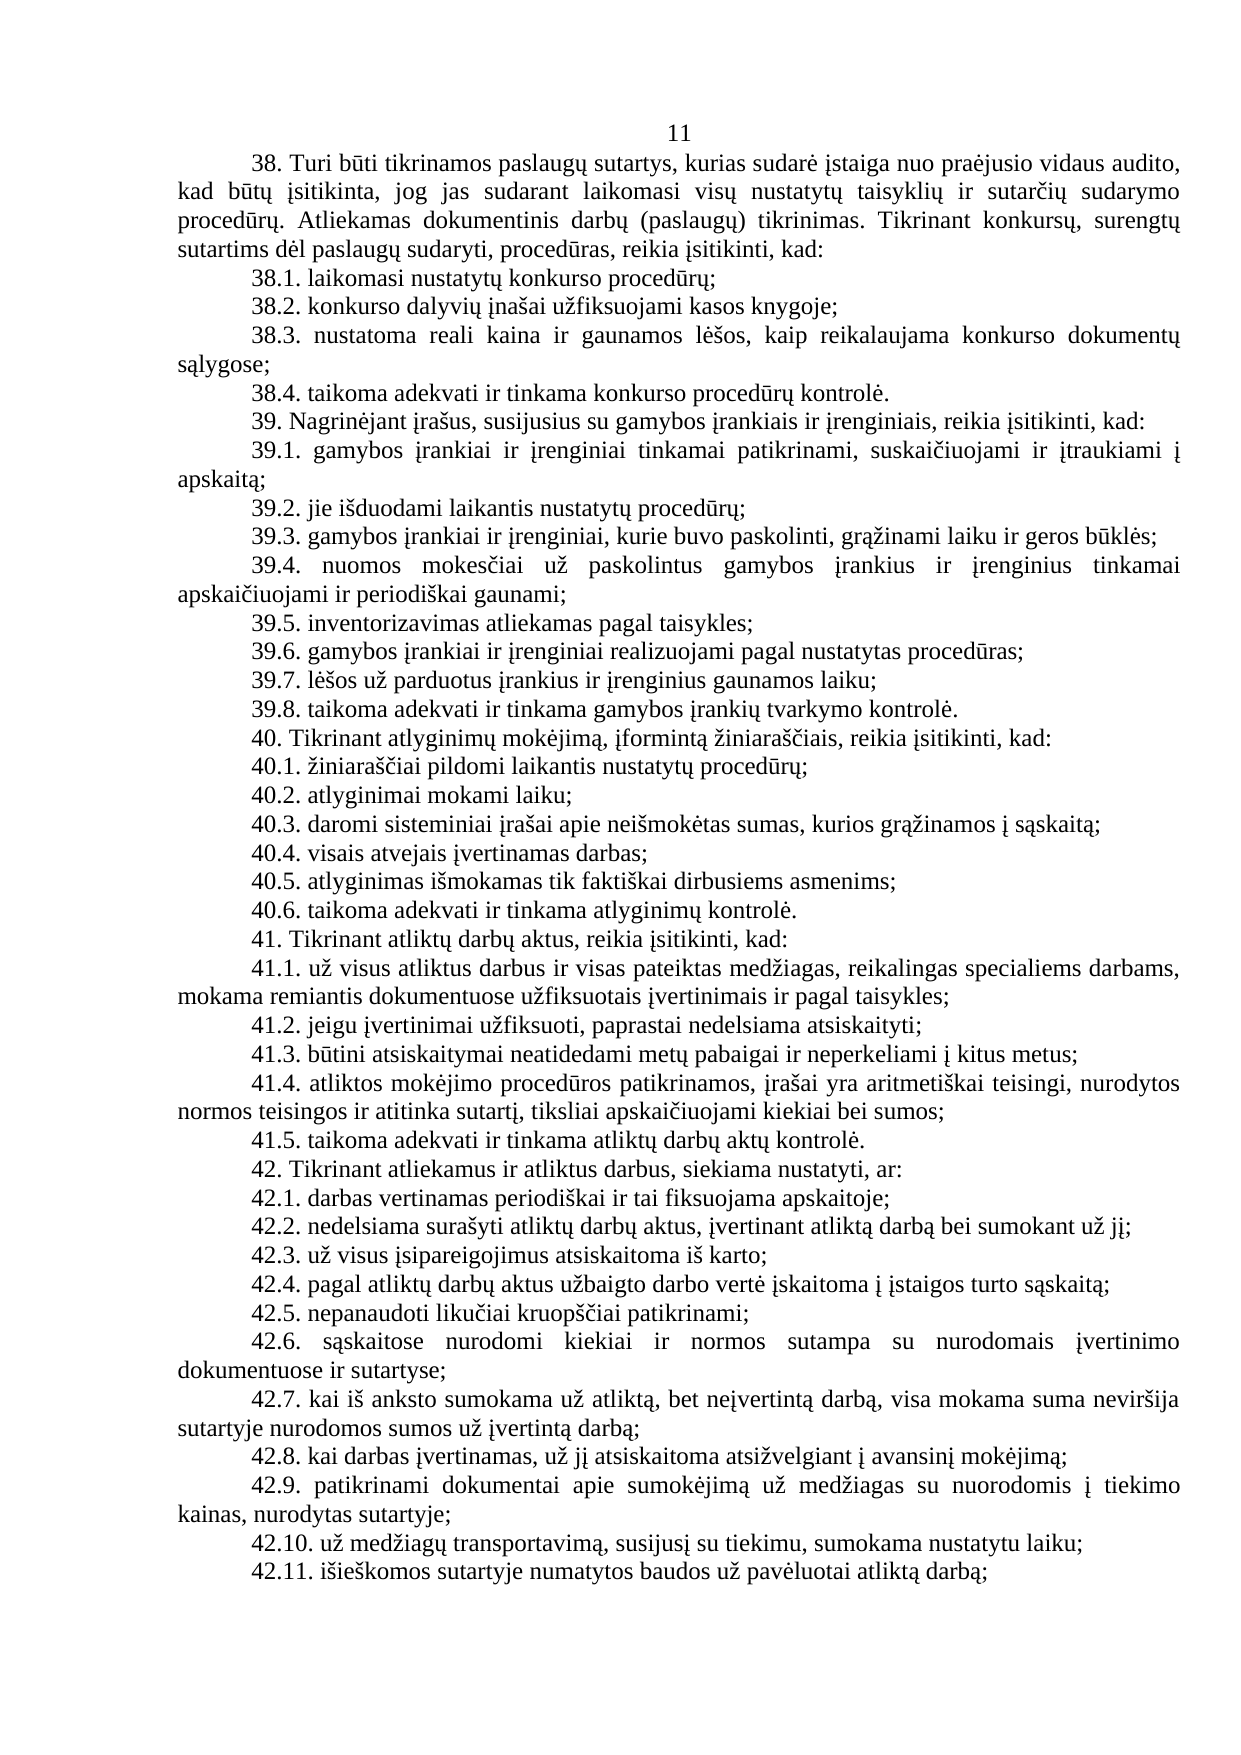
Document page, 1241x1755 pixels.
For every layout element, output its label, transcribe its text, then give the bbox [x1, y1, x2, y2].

text 40.2. atlyginimai mokami laiku; [177, 780, 1181, 809]
text 40.6. taikoma adekvati ir tinkama atlyginimų kontrolė. [177, 895, 1181, 924]
text 41.1. už visus atliktus darbus ir visas pateiktas medžiagas, reikalingas specialiems darbams, mokama remiantis dokumentuose užfiksuotais įvertinimais ir pagal taisykles; [177, 953, 1181, 1010]
text 40.3. daromi sisteminiai įrašai apie neišmokėtas sumas, kurios grąžinamos į sąskaitą; [177, 809, 1181, 838]
text 41.5. taikoma adekvati ir tinkama atliktų darbų aktų kontrolė. [177, 1125, 1181, 1154]
text 39.6. gamybos įrankiai ir įrenginiai realizuojami pagal nustatytas procedūras; [177, 636, 1181, 665]
text 38.4. taikoma adekvati ir tinkama konkurso procedūrų kontrolė. [177, 378, 1181, 406]
text 39. Nagrinėjant įrašus, susijusius su gamybos įrankiais ir įrenginiais, reikia įsitikinti, kad: [177, 406, 1181, 435]
text 38.1. laikomasi nustatytų konkurso procedūrų; [177, 263, 1181, 291]
text 39.7. lėšos už parduotus įrankius ir įrenginius gaunamos laiku; [177, 665, 1181, 694]
text 41.2. jeigu įvertinimai užfiksuoti, paprastai nedelsiama atsiskaityti; [177, 1010, 1181, 1039]
text 40.5. atlyginimas išmokamas tik faktiškai dirbusiems asmenims; [177, 866, 1181, 895]
text 39.2. jie išduodami laikantis nustatytų procedūrų; [177, 493, 1181, 521]
text 41. Tikrinant atliktų darbų aktus, reikia įsitikinti, kad: [177, 924, 1181, 953]
text 42.4. pagal atliktų darbų aktus užbaigto darbo vertė įskaitoma į įstaigos turto sąskaitą; [177, 1269, 1181, 1298]
text 38. Turi būti tikrinamos paslaugų sutartys, kurias sudarė įstaiga nuo praėjusio vidaus audito, kad būtų įsitikinta, jog jas sudarant laikomasi visų nustatytų taisyklių ir sutarčių sudarymo procedūrų. Atliekamas dokumentinis darbų (paslaugų) tikrinimas. Tikrinant konkursų, surengtų sutartims dėl paslaugų sudaryti, procedūras, reikia įsitikinti, kad: [177, 148, 1181, 263]
text 41.4. atliktos mokėjimo procedūros patikrinamos, įrašai yra aritmetiškai teisingi, nurodytos normos teisingos ir atitinka sutartį, tiksliai apskaičiuojami kiekiai bei sumos; [177, 1068, 1181, 1125]
text 42.3. už visus įsipareigojimus atsiskaitoma iš karto; [177, 1240, 1181, 1269]
text 42. Tikrinant atliekamus ir atliktus darbus, siekiama nustatyti, ar: [177, 1154, 1181, 1183]
text 42.11. išieškomos sutartyje numatytos baudos už pavėluotai atliktą darbą; [177, 1556, 1181, 1585]
text 42.8. kai darbas įvertinamas, už jį atsiskaitoma atsižvelgiant į avansinį mokėjimą; [177, 1441, 1181, 1470]
text 39.1. gamybos įrankiai ir įrenginiai tinkamai patikrinami, suskaičiuojami ir įtraukiami į apskaitą; [177, 435, 1181, 493]
text 42.1. darbas vertinamas periodiškai ir tai fiksuojama apskaitoje; [177, 1183, 1181, 1211]
text 39.3. gamybos įrankiai ir įrenginiai, kurie buvo paskolinti, grąžinami laiku ir geros būklės; [177, 521, 1181, 550]
text 42.2. nedelsiama surašyti atliktų darbų aktus, įvertinant atliktą darbą bei sumokant už jį; [177, 1211, 1181, 1240]
text 41.3. būtini atsiskaitymai neatidedami metų pabaigai ir neperkeliami į kitus metus; [177, 1039, 1181, 1068]
text 39.4. nuomos mokesčiai už paskolintus gamybos įrankius ir įrenginius tinkamai apskaičiuojami ir periodiškai gaunami; [177, 550, 1181, 608]
text 38.2. konkurso dalyvių įnašai užfiksuojami kasos knygoje; [177, 291, 1181, 320]
text 39.8. taikoma adekvati ir tinkama gamybos įrankių tvarkymo kontrolė. [177, 694, 1181, 723]
text 40.4. visais atvejais įvertinamas darbas; [177, 838, 1181, 866]
text 42.10. už medžiagų transportavimą, susijusį su tiekimu, sumokama nustatytu laiku; [177, 1528, 1181, 1556]
text 42.5. nepanaudoti likučiai kruopščiai patikrinami; [177, 1298, 1181, 1326]
text 40. Tikrinant atlyginimų mokėjimą, įformintą žiniaraščiais, reikia įsitikinti, kad: [177, 723, 1181, 751]
text 42.6. sąskaitose nurodomi kiekiai ir normos sutampa su nurodomais įvertinimo dokumentuose ir sutartyse; [177, 1326, 1181, 1384]
text 42.7. kai iš anksto sumokama už atliktą, bet neįvertintą darbą, visa mokama suma neviršija sutartyje nurodomos sumos už įvertintą darbą; [177, 1384, 1181, 1441]
text 38.3. nustatoma reali kaina ir gaunamos lėšos, kaip reikalaujama konkurso dokumentų sąlygose; [177, 320, 1181, 378]
text 40.1. žiniaraščiai pildomi laikantis nustatytų procedūrų; [177, 751, 1181, 780]
text 39.5. inventorizavimas atliekamas pagal taisykles; [177, 608, 1181, 636]
text 42.9. patikrinami dokumentai apie sumokėjimą už medžiagas su nuorodomis į tiekimo kainas, nurodytas sutartyje; [177, 1470, 1181, 1528]
